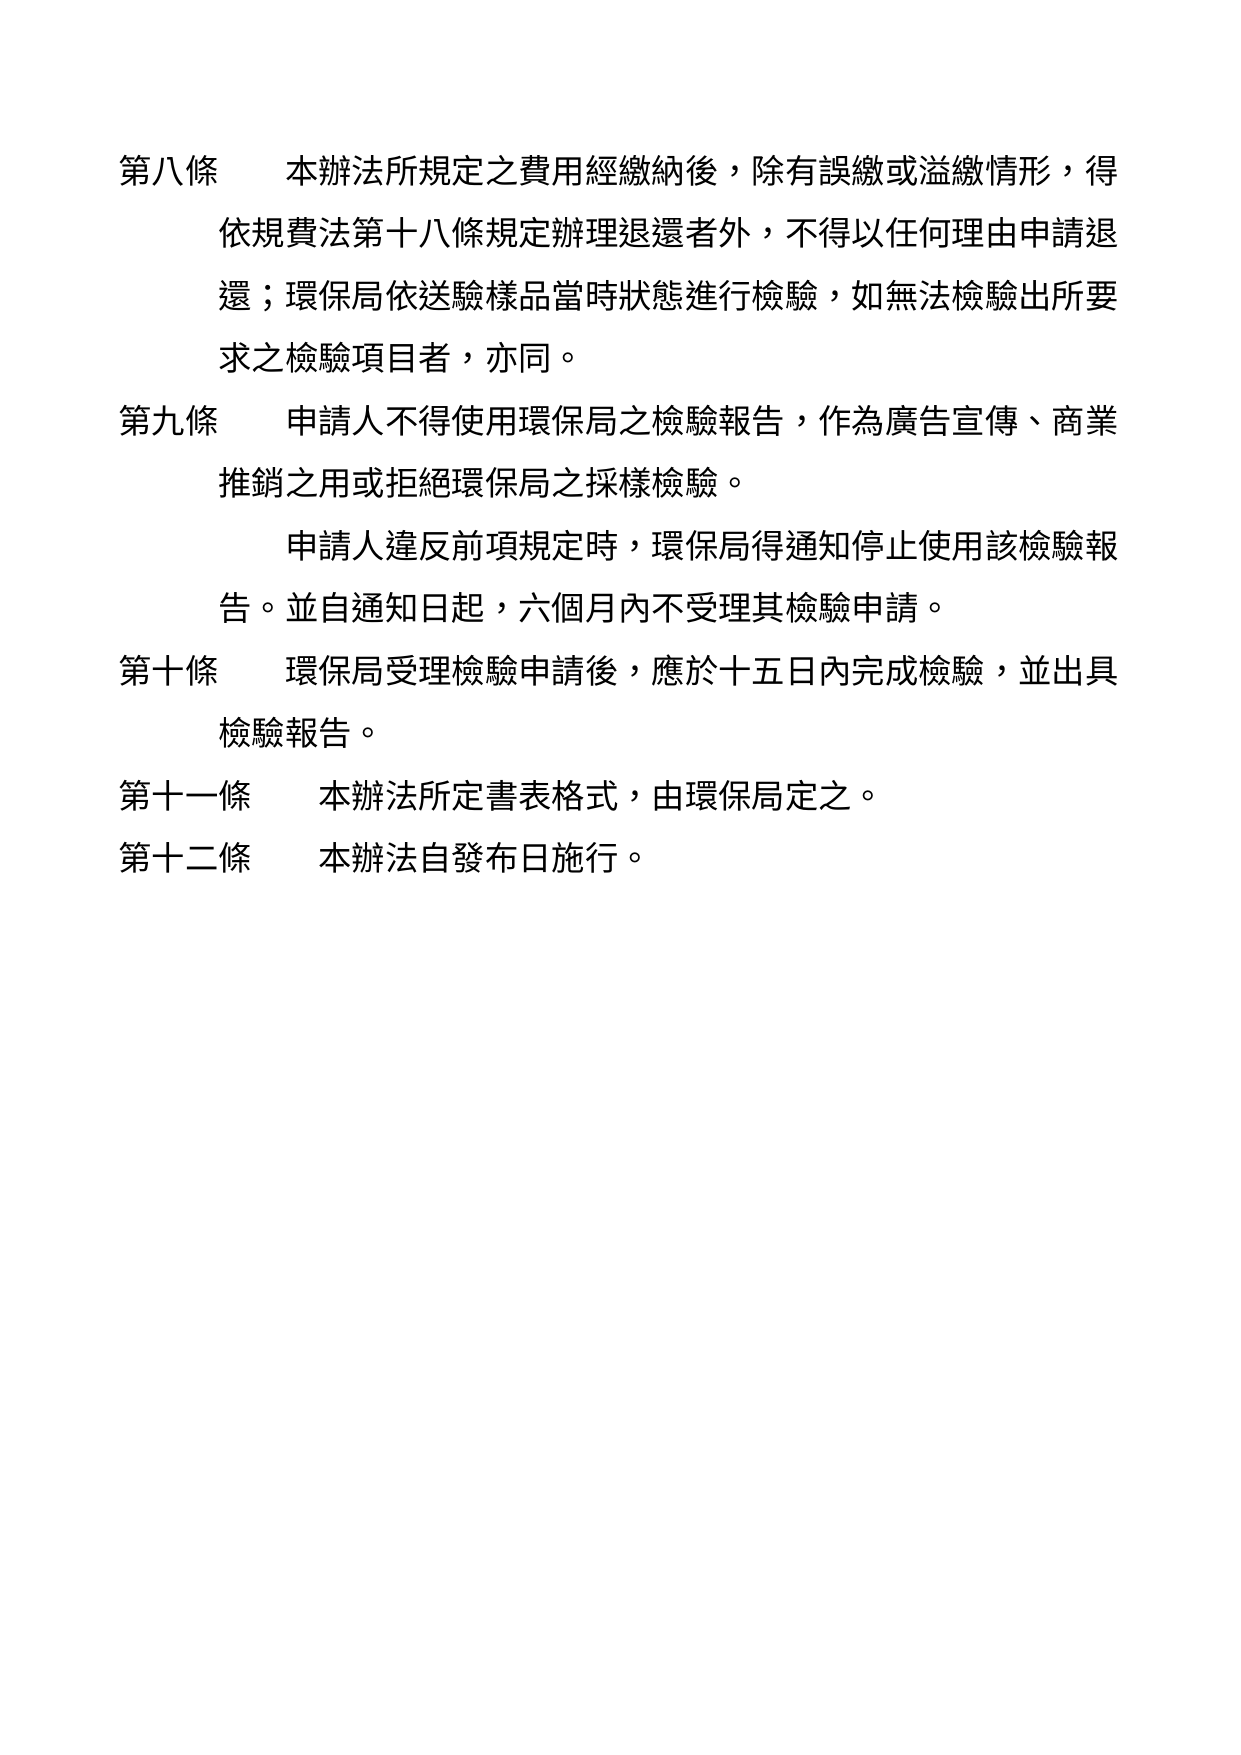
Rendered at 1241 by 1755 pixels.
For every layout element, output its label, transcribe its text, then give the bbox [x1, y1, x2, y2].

text 第十條 環保局受理檢驗申請後，應於十五日內完成檢驗，並出具檢驗報告。 [118, 627, 1122, 752]
text 申請人違反前項規定時，環保局得通知停止使用該檢驗報告。並自通知日起，六個月內不受理其檢驗申請。 [118, 502, 1122, 627]
text 第九條 申請人不得使用環保局之檢驗報告，作為廣告宣傳、商業推銷之用或拒絕環保局之採樣檢驗。 [118, 377, 1122, 502]
text 第八條 本辦法所規定之費用經繳納後，除有誤繳或溢繳情形，得依規費法第十八條規定辦理退還者外，不得以任何理由申請退還；環保局依送驗樣品當時狀態進行檢驗，如無法檢驗出所要求之檢驗項目者，亦同。 [118, 127, 1122, 377]
text 第十一條 本辦法所定書表格式，由環保局定之。 [118, 752, 1122, 814]
text 第十二條 本辦法自發布日施行。 [118, 814, 1122, 877]
